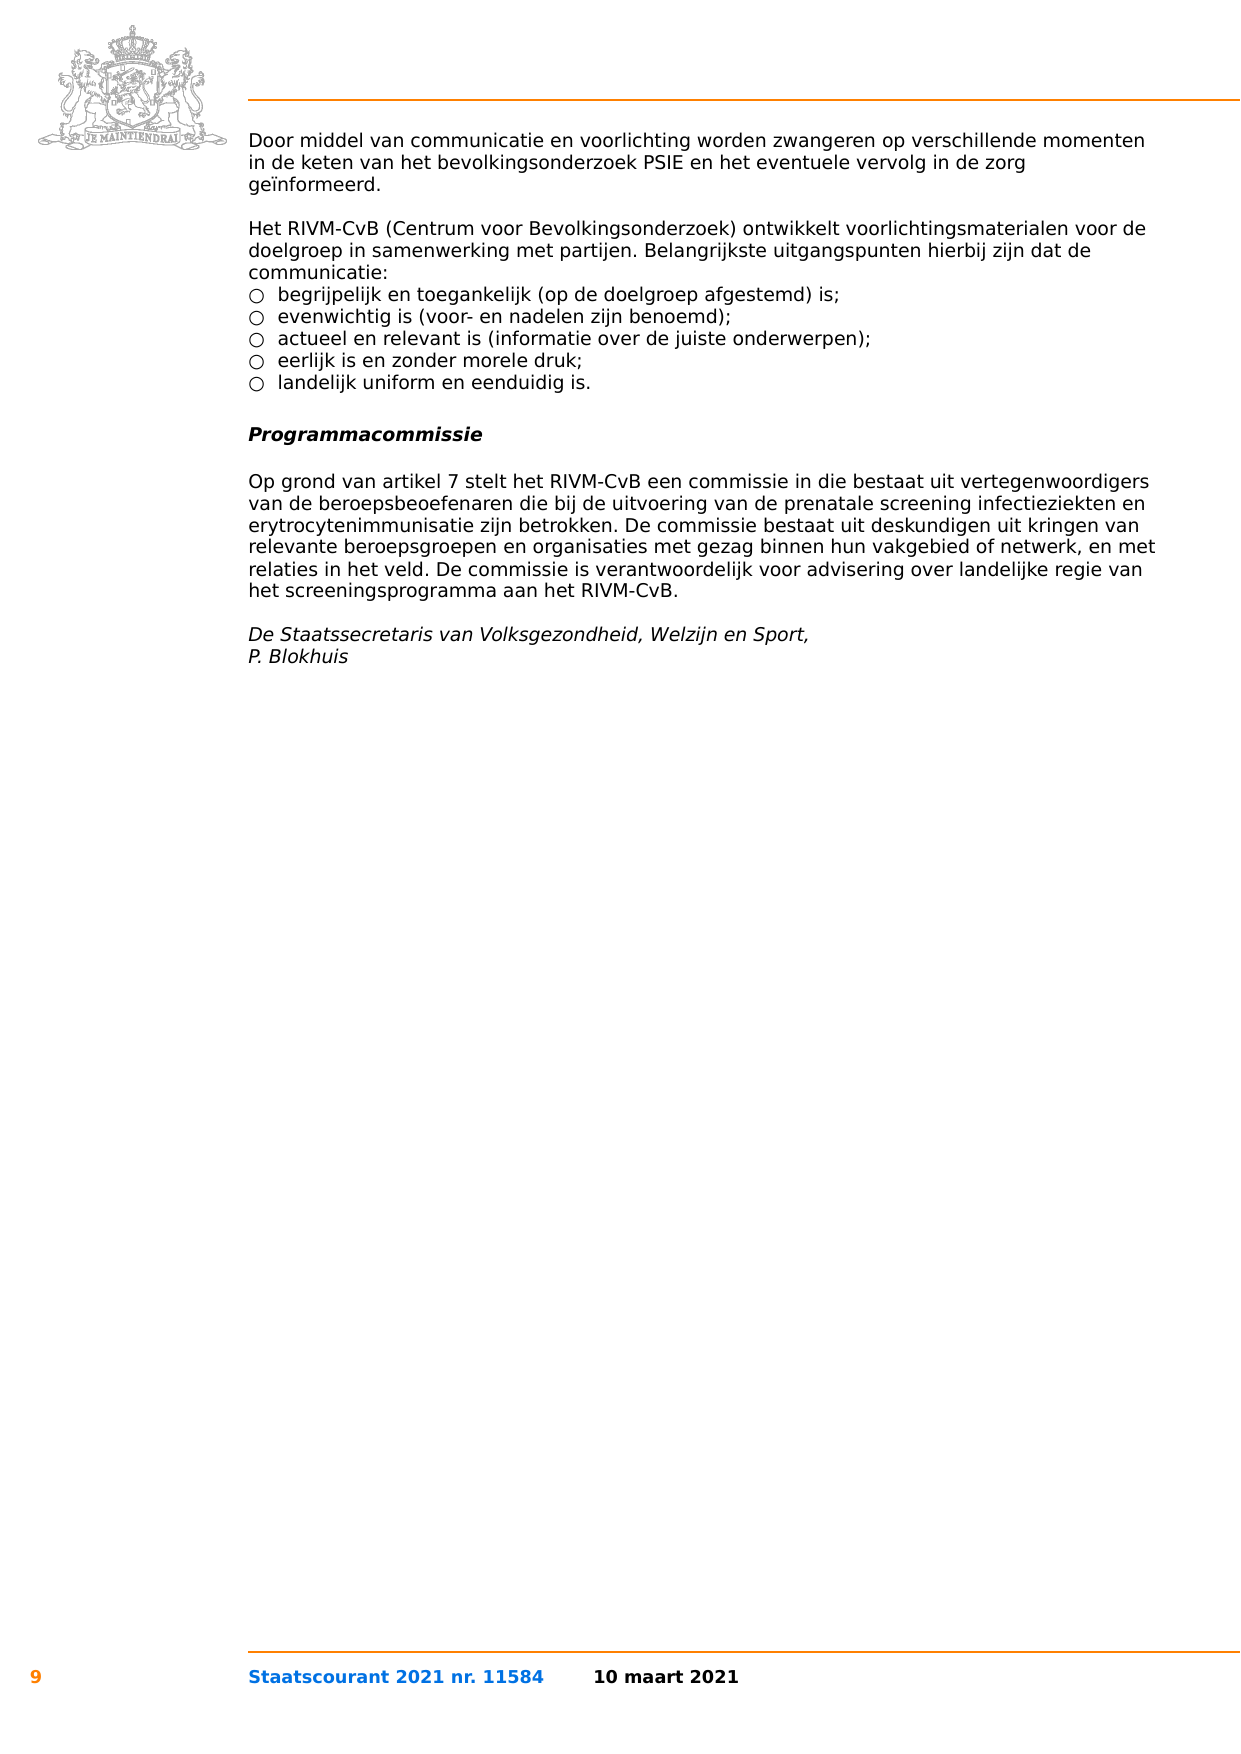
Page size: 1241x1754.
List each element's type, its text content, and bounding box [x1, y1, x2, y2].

text ○ begrijpelijk en toegankelijk (op de doelgroep afgestemd) is; [248, 284, 1163, 306]
text Het RIVM-CvB (Centrum voor Bevolkingsonderzoek) ontwikkelt voorlichtingsmaterialen voor de doelgroep in samenwerking met partijen. Belangrijkste uitgangspunten hierbij zijn dat de communicatie: [248, 218, 1163, 284]
text Door middel van communicatie en voorlichting worden zwangeren op verschillende momenten in de keten van het bevolkingsonderzoek PSIE en het eventuele vervolg in de zorg geïnformeerd. [248, 130, 1163, 196]
text ○ eerlijk is en zonder morele druk; [248, 349, 1163, 372]
subtitle Programmacommissie [248, 423, 1163, 446]
text ○ evenwichtig is (voor- en nadelen zijn benoemd); [248, 306, 1163, 328]
text ○ landelijk uniform en eenduidig is. [248, 372, 1163, 393]
text ○ actueel en relevant is (informatie over de juiste onderwerpen); [248, 328, 1163, 349]
picture [38, 25, 227, 150]
text De Staatssecretaris van Volksgezondheid, Welzijn en Sport, P. Blokhuis [248, 624, 1163, 668]
text Op grond van artikel 7 stelt het RIVM-CvB een commissie in die bestaat uit vertegenwoordigers van de beroepsbeoefenaren die bij de uitvoering van de prenatale screening infectieziekten en erytrocytenimmunisatie zijn betrokken. De commissie bestaat uit deskundigen uit kringen van relevante beroepsgroepen en organisaties met gezag binnen hun vakgebied of netwerk, en met relaties in het veld. De commissie is verantwoordelijk voor advisering over landelijke regie van het screeningsprogramma aan het RIVM-CvB. [248, 471, 1163, 602]
